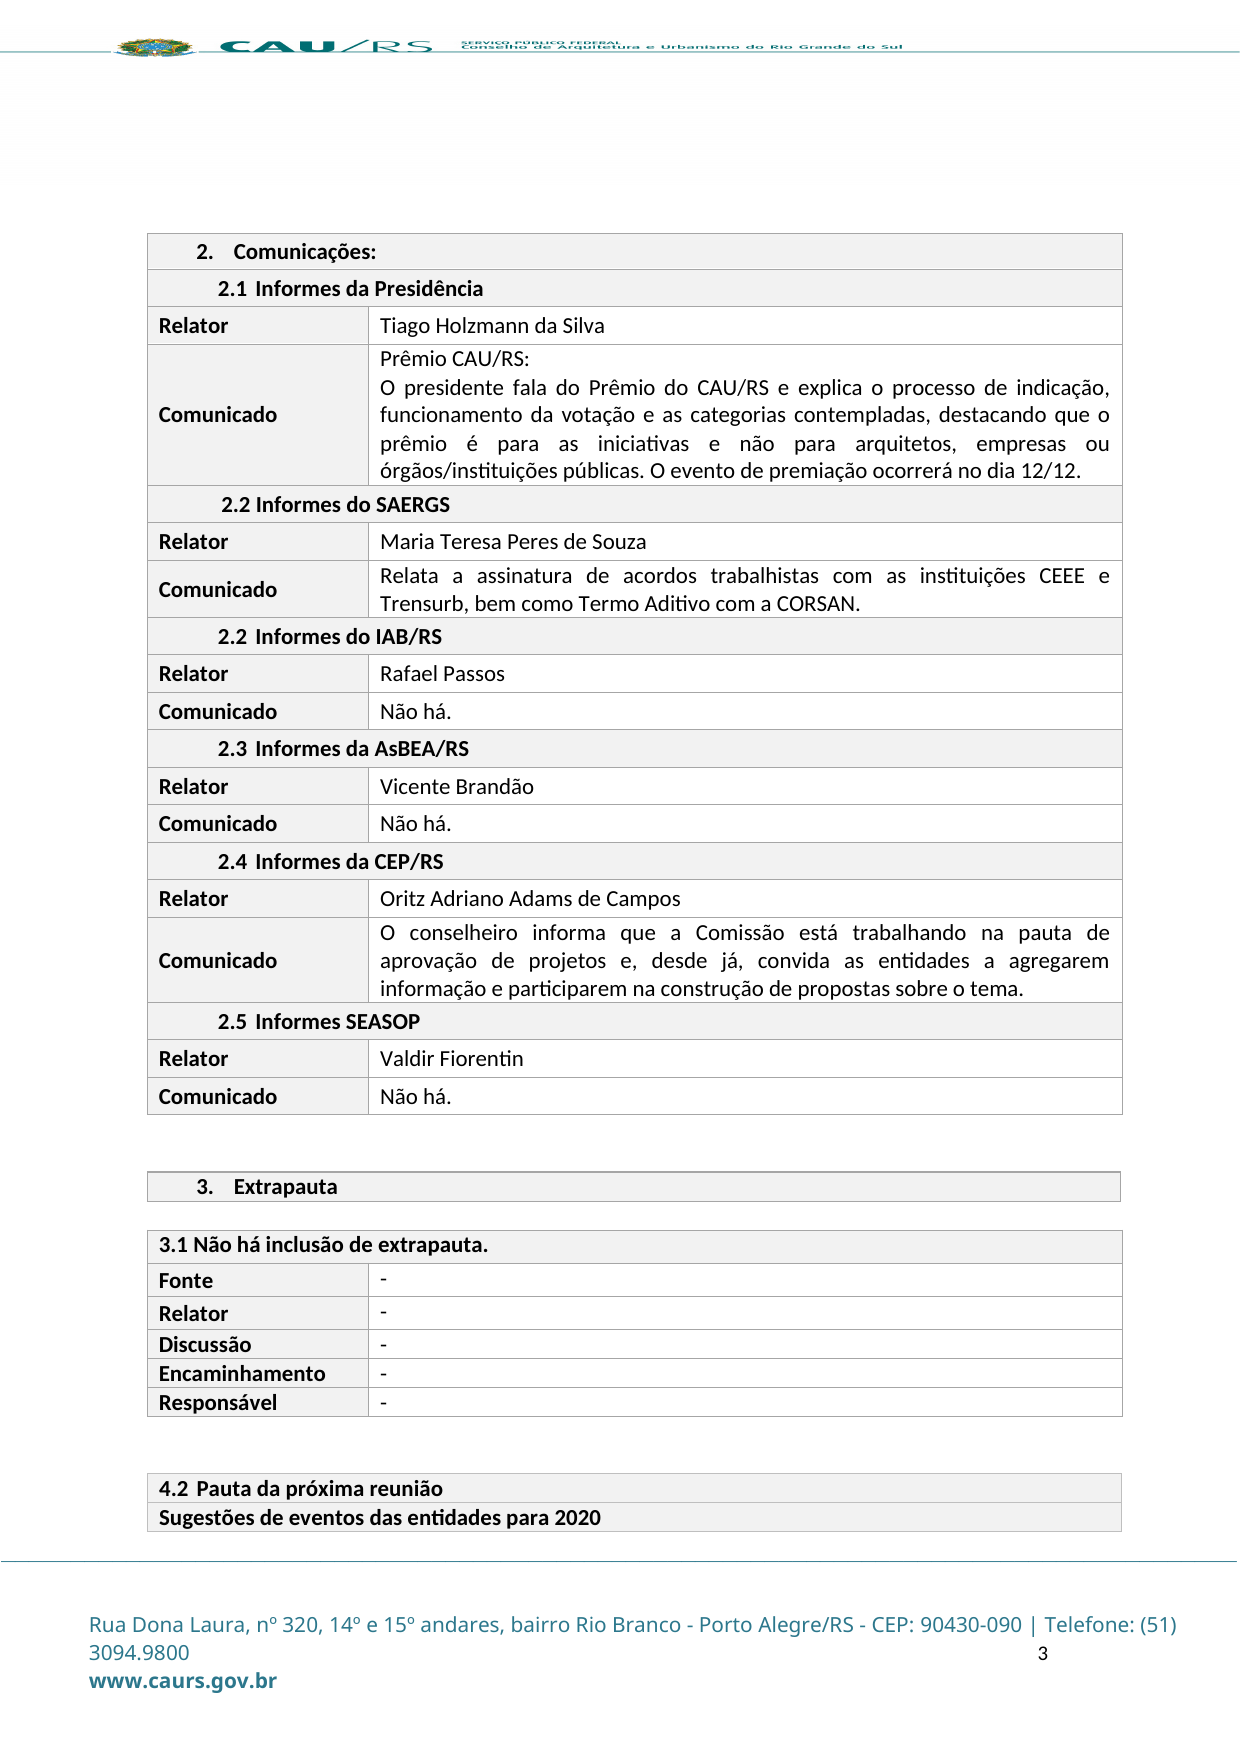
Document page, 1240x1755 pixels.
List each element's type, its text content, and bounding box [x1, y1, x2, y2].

table_cell Sugestões de eventos das entidades para 2020 [148, 1503, 1121, 1531]
table_cell Relator [148, 1297, 368, 1329]
table_cell Comunicado [148, 693, 368, 729]
table_cell Relata a assinatura de acordos trabalhistas com as instituições CEEE e Trensurb, bem como Termo Aditivo com a CORSAN. [369, 561, 1122, 617]
table_cell Relator [148, 880, 368, 917]
table_cell Rafael Passos [369, 655, 1122, 692]
table_cell Informes da Presidência [148, 270, 1122, 306]
table_cell Informes SEASOP [148, 1003, 1122, 1039]
table_cell Informes do IAB/RS [148, 618, 1122, 654]
table_cell Encaminhamento [148, 1359, 368, 1387]
table_cell Relator [148, 768, 368, 804]
table_cell Valdir Fiorentin [369, 1040, 1122, 1077]
table_cell Vicente Brandão [369, 768, 1122, 804]
table_cell Oritz Adriano Adams de Campos [369, 880, 1122, 917]
table_cell - [369, 1264, 1122, 1296]
table_cell Não há. [369, 693, 1122, 729]
table_header 3.1 Não há inclusão de extrapauta. [148, 1231, 1122, 1263]
table_cell - [369, 1388, 1122, 1416]
table_cell - [369, 1297, 1122, 1329]
table_cell 2.2 Informes do SAERGS [148, 486, 1122, 522]
table_cell Discussão [148, 1330, 368, 1358]
table_cell Relator [148, 655, 368, 692]
table_cell Não há. [369, 1078, 1122, 1114]
table_header Pauta da próxima reunião [148, 1474, 1121, 1502]
table_cell Responsável [148, 1388, 368, 1416]
table_cell - [369, 1330, 1122, 1358]
table_cell Comunicado [148, 1078, 368, 1114]
table_cell Relator [148, 307, 368, 343]
table_cell O conselheiro informa que a Comissão está trabalhando na pauta de aprovação de projetos e, desde já, convida as entidades a agregarem informação e participarem na construção de propostas sobre o tema. [369, 918, 1122, 1002]
table_cell - [369, 1359, 1122, 1387]
table_cell Prêmio CAU/RS: O presidente fala do Prêmio do CAU/RS e explica o processo de indicação, funcionamento da votação e as categorias contempladas, destacando que o prêmio é para as iniciativas e não para arquitetos, empresas ou órgãos/instituições públicas. O evento de premiação ocorrerá no dia 12/12. [369, 345, 1122, 485]
table_cell Comunicado [148, 918, 368, 1002]
table_cell Não há. [369, 805, 1122, 842]
table_header Comunicações: [148, 234, 1122, 268]
table_cell Relator [148, 523, 368, 560]
table_cell Maria Teresa Peres de Souza [369, 523, 1122, 560]
table_cell Comunicado [148, 561, 368, 617]
table_cell Tiago Holzmann da Silva [369, 307, 1122, 343]
table_cell Relator [148, 1040, 368, 1077]
table_cell Informes da AsBEA/RS [148, 730, 1122, 767]
table_cell Fonte [148, 1264, 368, 1296]
table_cell Comunicado [148, 345, 368, 485]
table_cell Comunicado [148, 805, 368, 842]
table_header Extrapauta [148, 1173, 1120, 1201]
table_cell Informes da CEP/RS [148, 843, 1122, 879]
